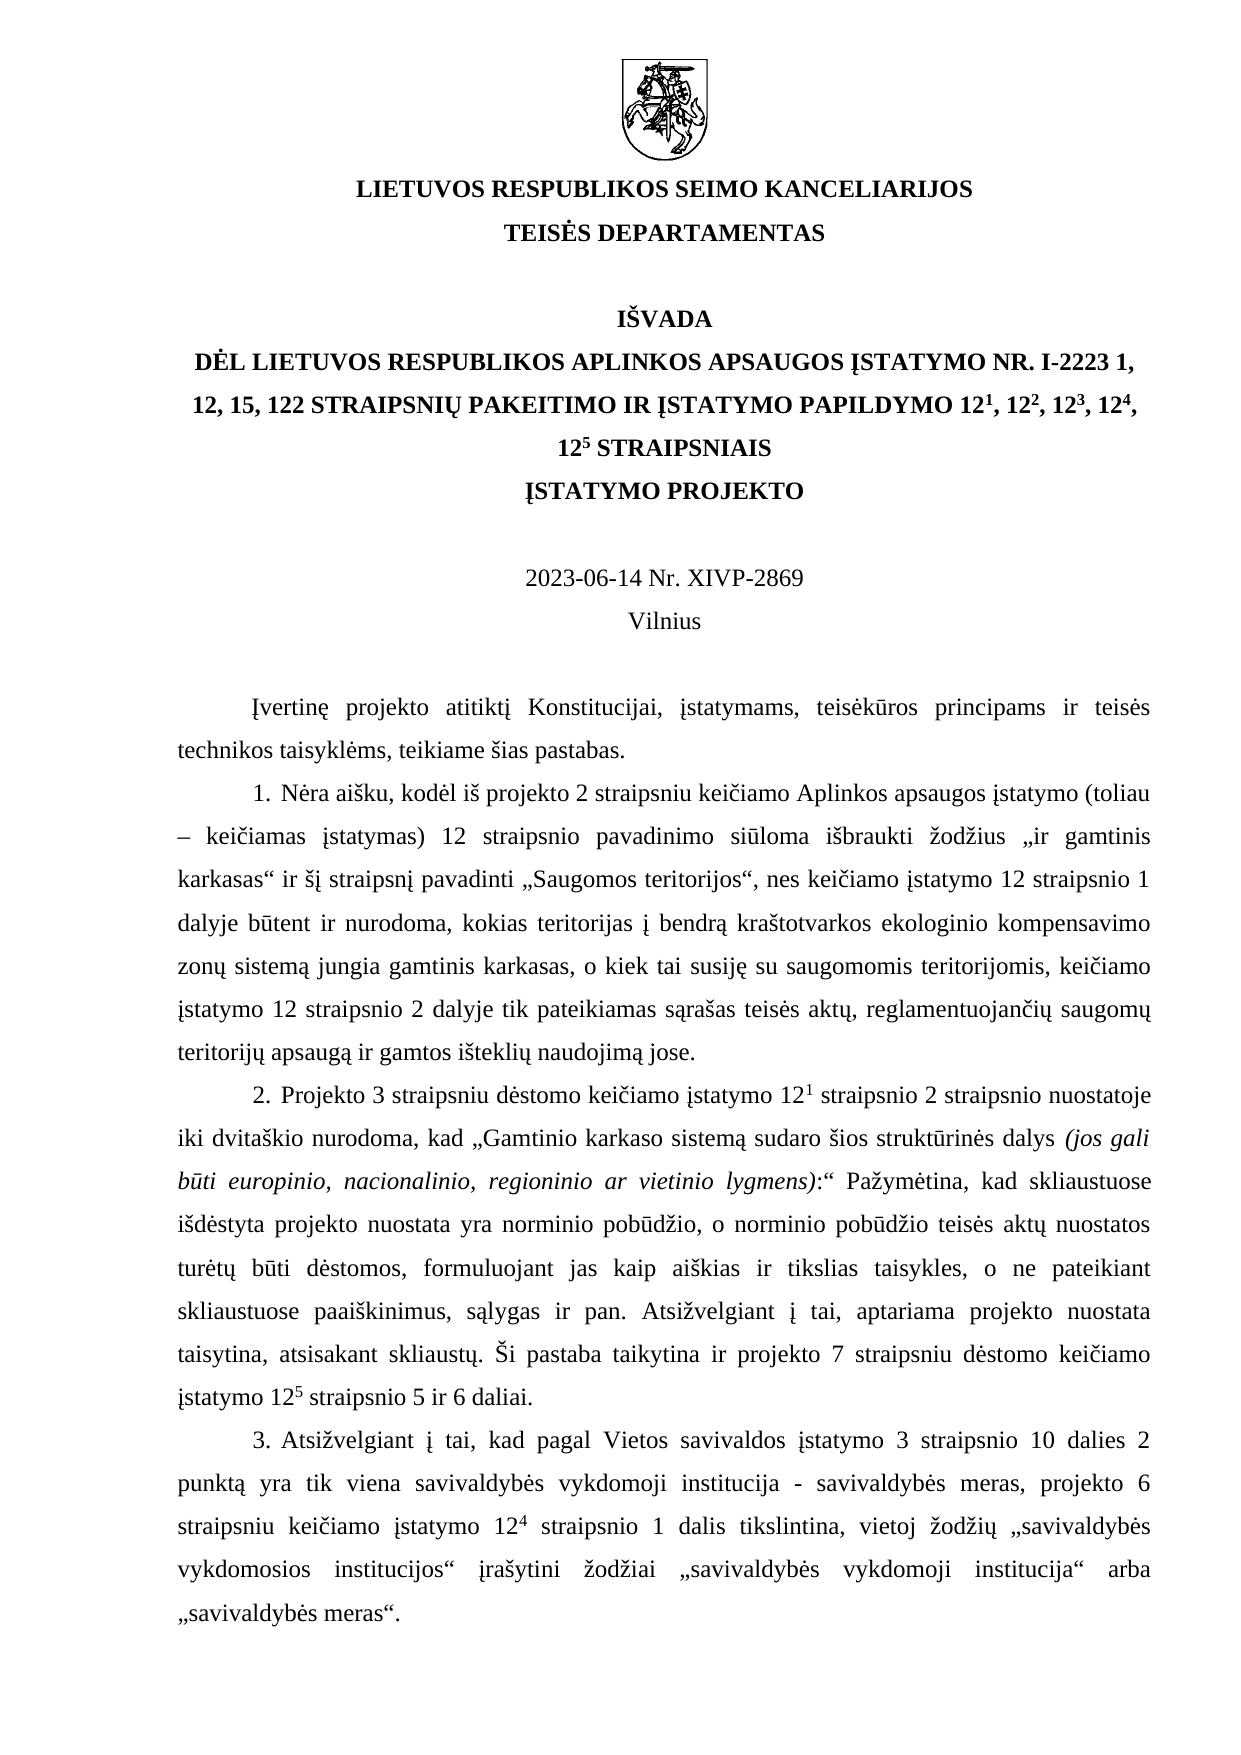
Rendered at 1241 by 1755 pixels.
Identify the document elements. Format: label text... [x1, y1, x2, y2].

list Atsižvelgiant į tai, kad pagal Vietos savivaldos įstatymo 3 straipsnio 10 dalies 2 punktą yra tik viena savivaldybės vykdomoji institucija - savivaldybės meras, projekto 6 straipsniu keičiamo įstatymo 124 straipsnio 1 dalis tikslintina, vietoj žodžių „savivaldybės vykdomosios institucijos“ įrašytini žodžiai „savivaldybės vykdomoji institucija“ arba „savivaldybės meras“. [177, 1425, 1152, 1626]
text IŠVADA [177, 304, 1152, 333]
text Vilnius [177, 606, 1152, 634]
text DĖL LIETUVOS RESPUBLIKOS APLINKOS APSAUGOS ĮSTATYMO NR. I-2223 1, 12, 15, 122 STRAIPSNIŲ PAKEITIMO IR ĮSTATYMO PAPILDYMO 121, 122, 123, 124, 125 STRAIPSNIAIS ĮSTATYMO PROJEKTO [177, 347, 1152, 505]
subtitle TEISĖS DEPARTAMENTAS [177, 218, 1152, 246]
text LIETUVOS RESPUBLIKOS SEIMO KANCELIARIJOS [177, 174, 1152, 203]
list Nėra aišku, kodėl iš projekto 2 straipsniu keičiamo Aplinkos apsaugos įstatymo (toliau – keičiamas įstatymas) 12 straipsnio pavadinimo siūloma išbraukti žodžius „ir gamtinis karkasas“ ir šį straipsnį pavadinti „Saugomos teritorijos“, nes keičiamo įstatymo 12 straipsnio 1 dalyje būtent ir nurodoma, kokias teritorijas į bendrą kraštotvarkos ekologinio kompensavimo zonų sistemą jungia gamtinis karkasas, o kiek tai susiję su saugomomis teritorijomis, keičiamo įstatymo 12 straipsnio 2 dalyje tik pateikiamas sąrašas teisės aktų, reglamentuojančių saugomų teritorijų apsaugą ir gamtos išteklių naudojimą jose. [177, 778, 1152, 1066]
text 2023-06-14 Nr. XIVP-2869 [177, 563, 1152, 591]
text Įvertinę projekto atitiktį Konstitucijai, įstatymams, teisėkūros principams ir teisės technikos taisyklėms, teikiame šias pastabas. [177, 692, 1152, 764]
list Projekto 3 straipsniu dėstomo keičiamo įstatymo 121 straipsnio 2 straipsnio nuostatoje iki dvitaškio nurodoma, kad „Gamtinio karkaso sistemą sudaro šios struktūrinės dalys (jos gali būti europinio, nacionalinio, regioninio ar vietinio lygmens):“ Pažymėtina, kad skliaustuose išdėstyta projekto nuostata yra norminio pobūdžio, o norminio pobūdžio teisės aktų nuostatos turėtų būti dėstomos, formuluojant jas kaip aiškias ir tikslias taisykles, o ne pateikiant skliaustuose paaiškinimus, sąlygas ir pan. Atsižvelgiant į tai, aptariama projekto nuostata taisytina, atsisakant skliaustų. Ši pastaba taikytina ir projekto 7 straipsniu dėstomo keičiamo įstatymo 125 straipsnio 5 ir 6 daliai. [177, 1080, 1152, 1411]
